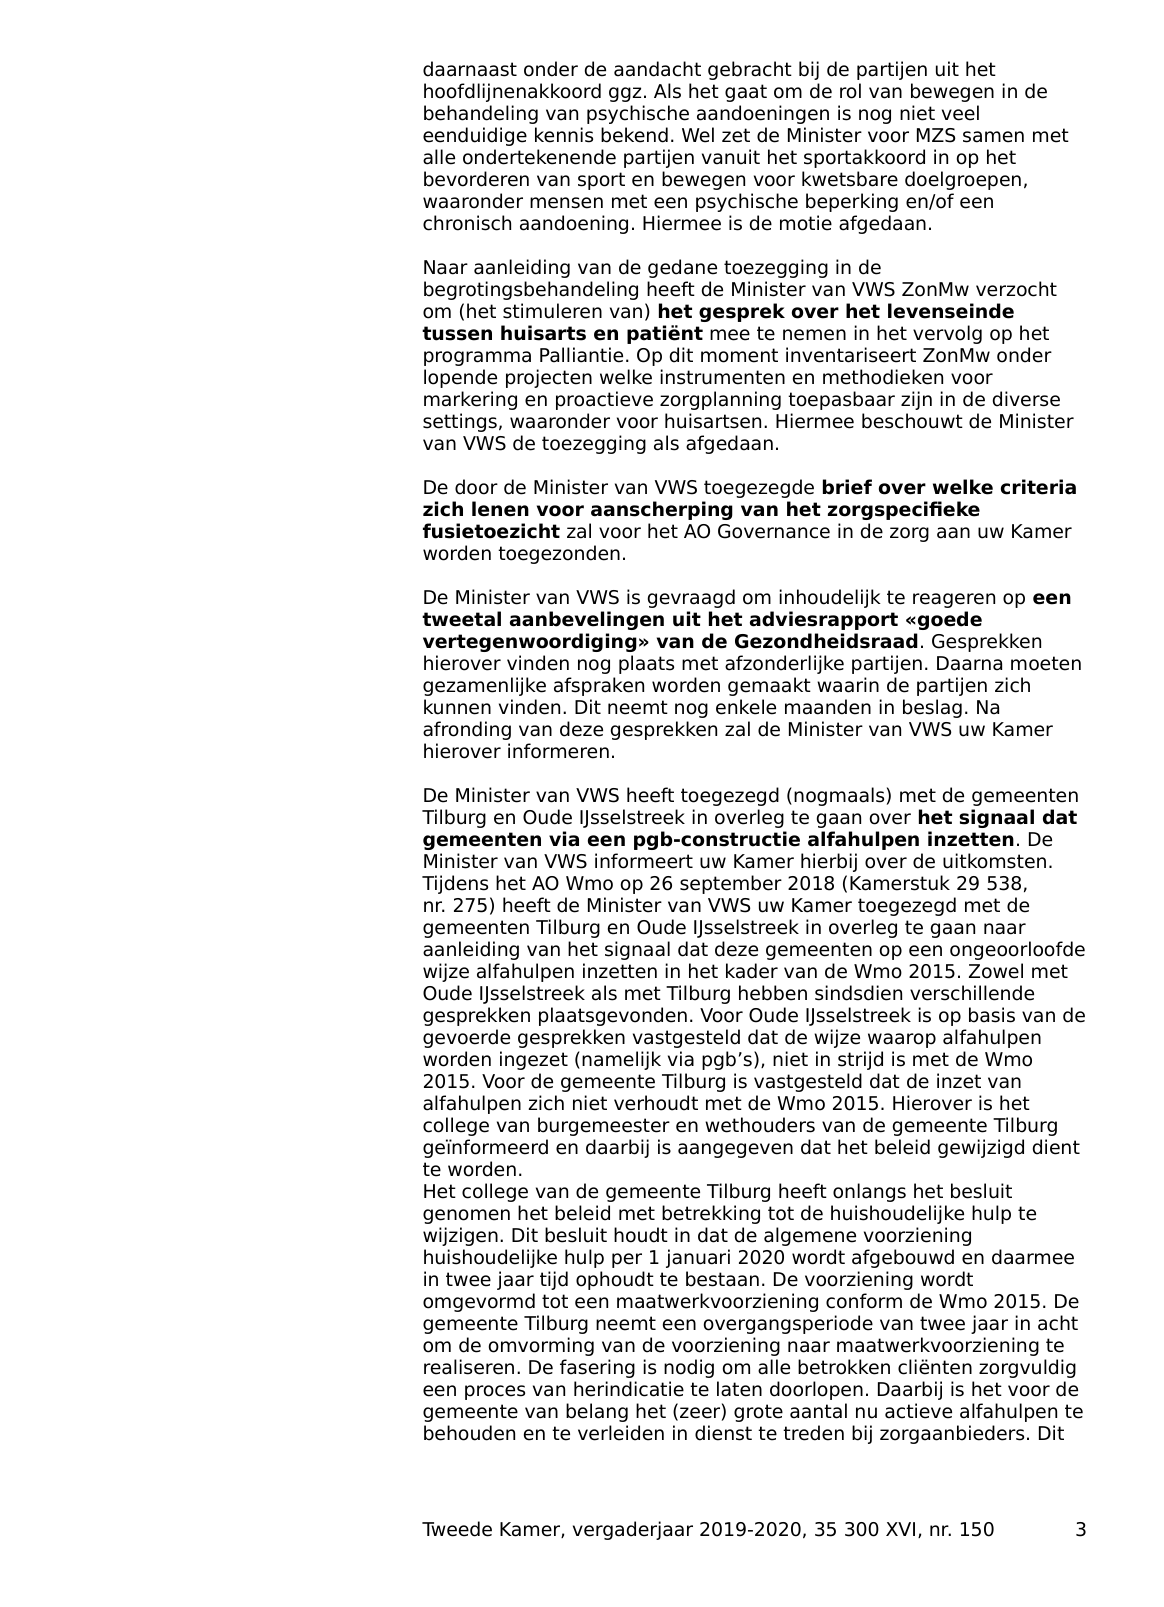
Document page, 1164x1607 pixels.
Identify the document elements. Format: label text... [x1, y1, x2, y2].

text De door de Minister van VWS toegezegde brief over welke criteria zich lenen voor aanscherping van het zorgspecifieke fusietoezicht zal voor het AO Governance in de zorg aan uw Kamer worden toegezonden. [422, 477, 1087, 565]
text De Minister van VWS is gevraagd om inhoudelijk te reageren op een tweetal aanbevelingen uit het adviesrapport «goede vertegenwoordiging» van de Gezondheidsraad. Gesprekken hierover vinden nog plaats met afzonderlijke partijen. Daarna moeten gezamenlijke afspraken worden gemaakt waarin de partijen zich kunnen vinden. Dit neemt nog enkele maanden in beslag. Na afronding van deze gesprekken zal de Minister van VWS uw Kamer hierover informeren. [422, 587, 1087, 763]
text De Minister van VWS heeft toegezegd (nogmaals) met de gemeenten Tilburg en Oude IJsselstreek in overleg te gaan over het signaal dat gemeenten via een pgb-constructie alfahulpen inzetten. De Minister van VWS informeert uw Kamer hierbij over de uitkomsten. Tijdens het AO Wmo op 26 september 2018 (Kamerstuk 29 538, nr. 275) heeft de Minister van VWS uw Kamer toegezegd met de gemeenten Tilburg en Oude IJsselstreek in overleg te gaan naar aanleiding van het signaal dat deze gemeenten op een ongeoorloofde wijze alfahulpen inzetten in het kader van de Wmo 2015. Zowel met Oude IJsselstreek als met Tilburg hebben sindsdien verschillende gesprekken plaatsgevonden. Voor Oude IJsselstreek is op basis van de gevoerde gesprekken vastgesteld dat de wijze waarop alfahulpen worden ingezet (namelijk via pgb’s), niet in strijd is met de Wmo 2015. Voor de gemeente Tilburg is vastgesteld dat de inzet van alfahulpen zich niet verhoudt met de Wmo 2015. Hierover is het college van burgemeester en wethouders van de gemeente Tilburg geïnformeerd en daarbij is aangegeven dat het beleid gewijzigd dient te worden. [422, 785, 1087, 1181]
text daarnaast onder de aandacht gebracht bij de partijen uit het hoofdlijnenakkoord ggz. Als het gaat om de rol van bewegen in de behandeling van psychische aandoeningen is nog niet veel eenduidige kennis bekend. Wel zet de Minister voor MZS samen met alle ondertekenende partijen vanuit het sportakkoord in op het bevorderen van sport en bewegen voor kwetsbare doelgroepen, waaronder mensen met een psychische beperking en/of een chronisch aandoening. Hiermee is de motie afgedaan. [422, 59, 1087, 235]
text Het college van de gemeente Tilburg heeft onlangs het besluit genomen het beleid met betrekking tot de huishoudelijke hulp te wijzigen. Dit besluit houdt in dat de algemene voorziening huishoudelijke hulp per 1 januari 2020 wordt afgebouwd en daarmee in twee jaar tijd ophoudt te bestaan. De voorziening wordt omgevormd tot een maatwerkvoorziening conform de Wmo 2015. De gemeente Tilburg neemt een overgangsperiode van twee jaar in acht om de omvorming van de voorziening naar maatwerkvoorziening te realiseren. De fasering is nodig om alle betrokken cliënten zorgvuldig een proces van herindicatie te laten doorlopen. Daarbij is het voor de gemeente van belang het (zeer) grote aantal nu actieve alfahulpen te behouden en te verleiden in dienst te treden bij zorgaanbieders. Dit [422, 1181, 1087, 1444]
text Naar aanleiding van de gedane toezegging in de begrotingsbehandeling heeft de Minister van VWS ZonMw verzocht om (het stimuleren van) het gesprek over het levenseinde tussen huisarts en patiënt mee te nemen in het vervolg op het programma Palliantie. Op dit moment inventariseert ZonMw onder lopende projecten welke instrumenten en methodieken voor markering en proactieve zorgplanning toepasbaar zijn in de diverse settings, waaronder voor huisartsen. Hiermee beschouwt de Minister van VWS de toezegging als afgedaan. [422, 257, 1087, 455]
